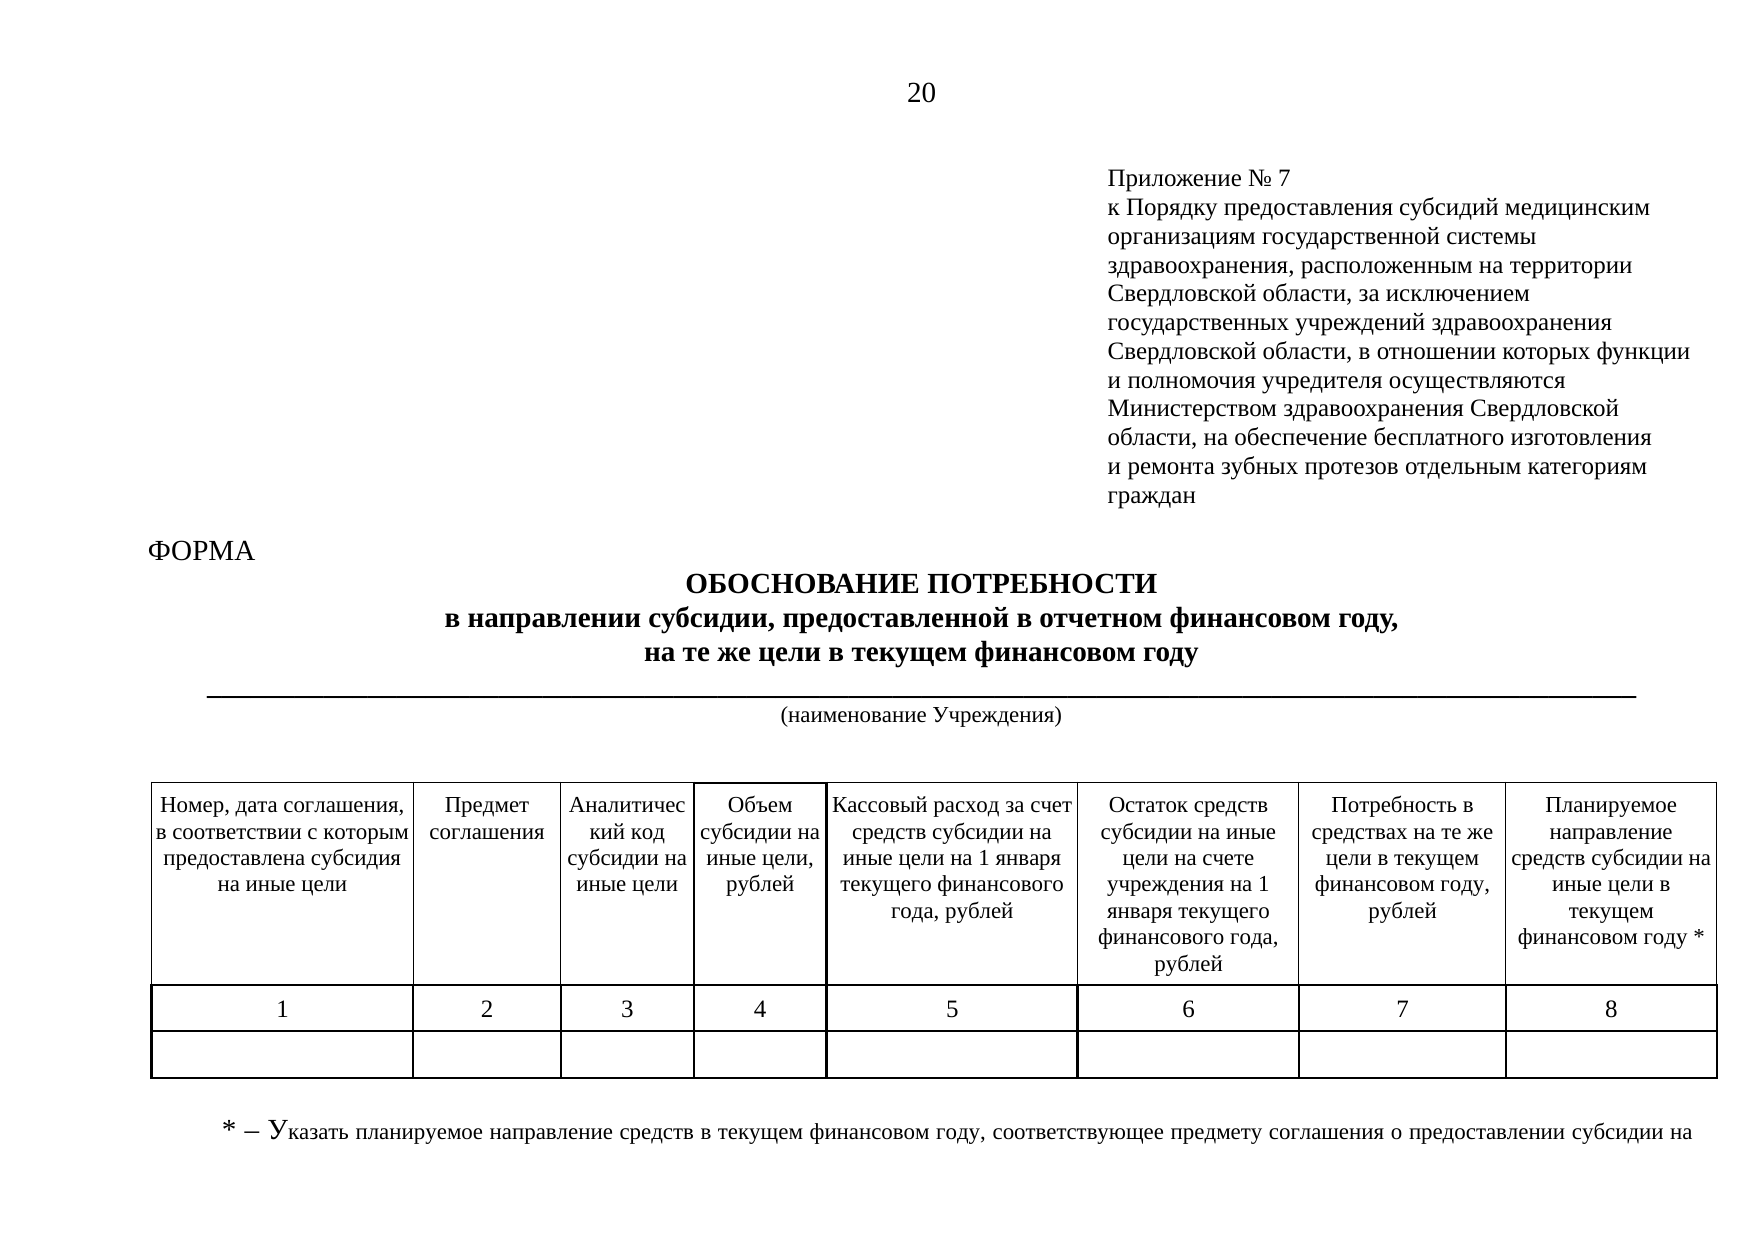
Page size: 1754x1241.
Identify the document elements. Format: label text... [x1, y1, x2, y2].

table_cell [153, 1032, 412, 1077]
table_header Потребность в средствах на те же цели в текущем финансовом году, рублей [1299, 783, 1505, 984]
text (наименование Учреждения) [148, 701, 1695, 727]
table_cell [562, 1032, 693, 1077]
table_cell 1 [153, 986, 412, 1030]
table_cell [828, 1032, 1076, 1077]
text ФОРМА [148, 537, 1695, 567]
table_header Кассовый расход за счет средств субсидии на иные цели на 1 января текущего финансового года, рублей [828, 783, 1077, 984]
table_cell [414, 1032, 560, 1077]
text на те же цели в текущем финансовом году __________________________________________________________________________________________________ [148, 634, 1695, 701]
table_cell 8 [1507, 986, 1716, 1030]
text в направлении субсидии, предоставленной в отчетном финансовом году, [148, 600, 1695, 634]
table_cell [1507, 1032, 1716, 1077]
table_cell 4 [695, 986, 825, 1030]
text * – Указать планируемое направление средств в текущем финансовом году, соответствующее предмету соглашения о предоставлении субсидии на [148, 1112, 1695, 1146]
text к Порядку предоставления субсидий медицинским организациям государственной системы здравоохранения, расположенным на территории Свердловской области, за исключением государственных учреждений здравоохранения Свердловской области, в отношении которых функции и полномочия учредителя осуществляются Министерством здравоохранения Свердловской области, на обеспечение бесплатного изготовления и ремонта зубных протезов отдельным категориям граждан [1107, 192, 1695, 508]
text Приложение № 7 [709, 163, 1695, 192]
table_header Номер, дата соглашения, в соответствии с которым предоставлена субсидия на иные цели [152, 783, 413, 984]
table_cell 2 [414, 986, 560, 1030]
table_header Остаток средств субсидии на иные цели на счете учреждения на 1 января текущего финансового года, рублей [1078, 783, 1298, 984]
table_cell 6 [1079, 986, 1298, 1030]
text ОБОСНОВАНИЕ ПОТРЕБНОСТИ [148, 567, 1695, 600]
table_cell 3 [562, 986, 693, 1030]
table_cell 5 [828, 986, 1076, 1030]
table_cell [695, 1032, 825, 1077]
table_header Предмет соглашения [414, 783, 560, 984]
table_header Планируемое направление средств субсидии на иные цели в текущем финансовом году * [1506, 783, 1716, 984]
table_cell [1300, 1032, 1505, 1077]
table_cell 7 [1300, 986, 1505, 1030]
table_header Аналитический код субсидии на иные цели [561, 783, 693, 984]
table_header Объем субсидии на иные цели, рублей [695, 784, 825, 984]
table_cell [1079, 1032, 1298, 1077]
